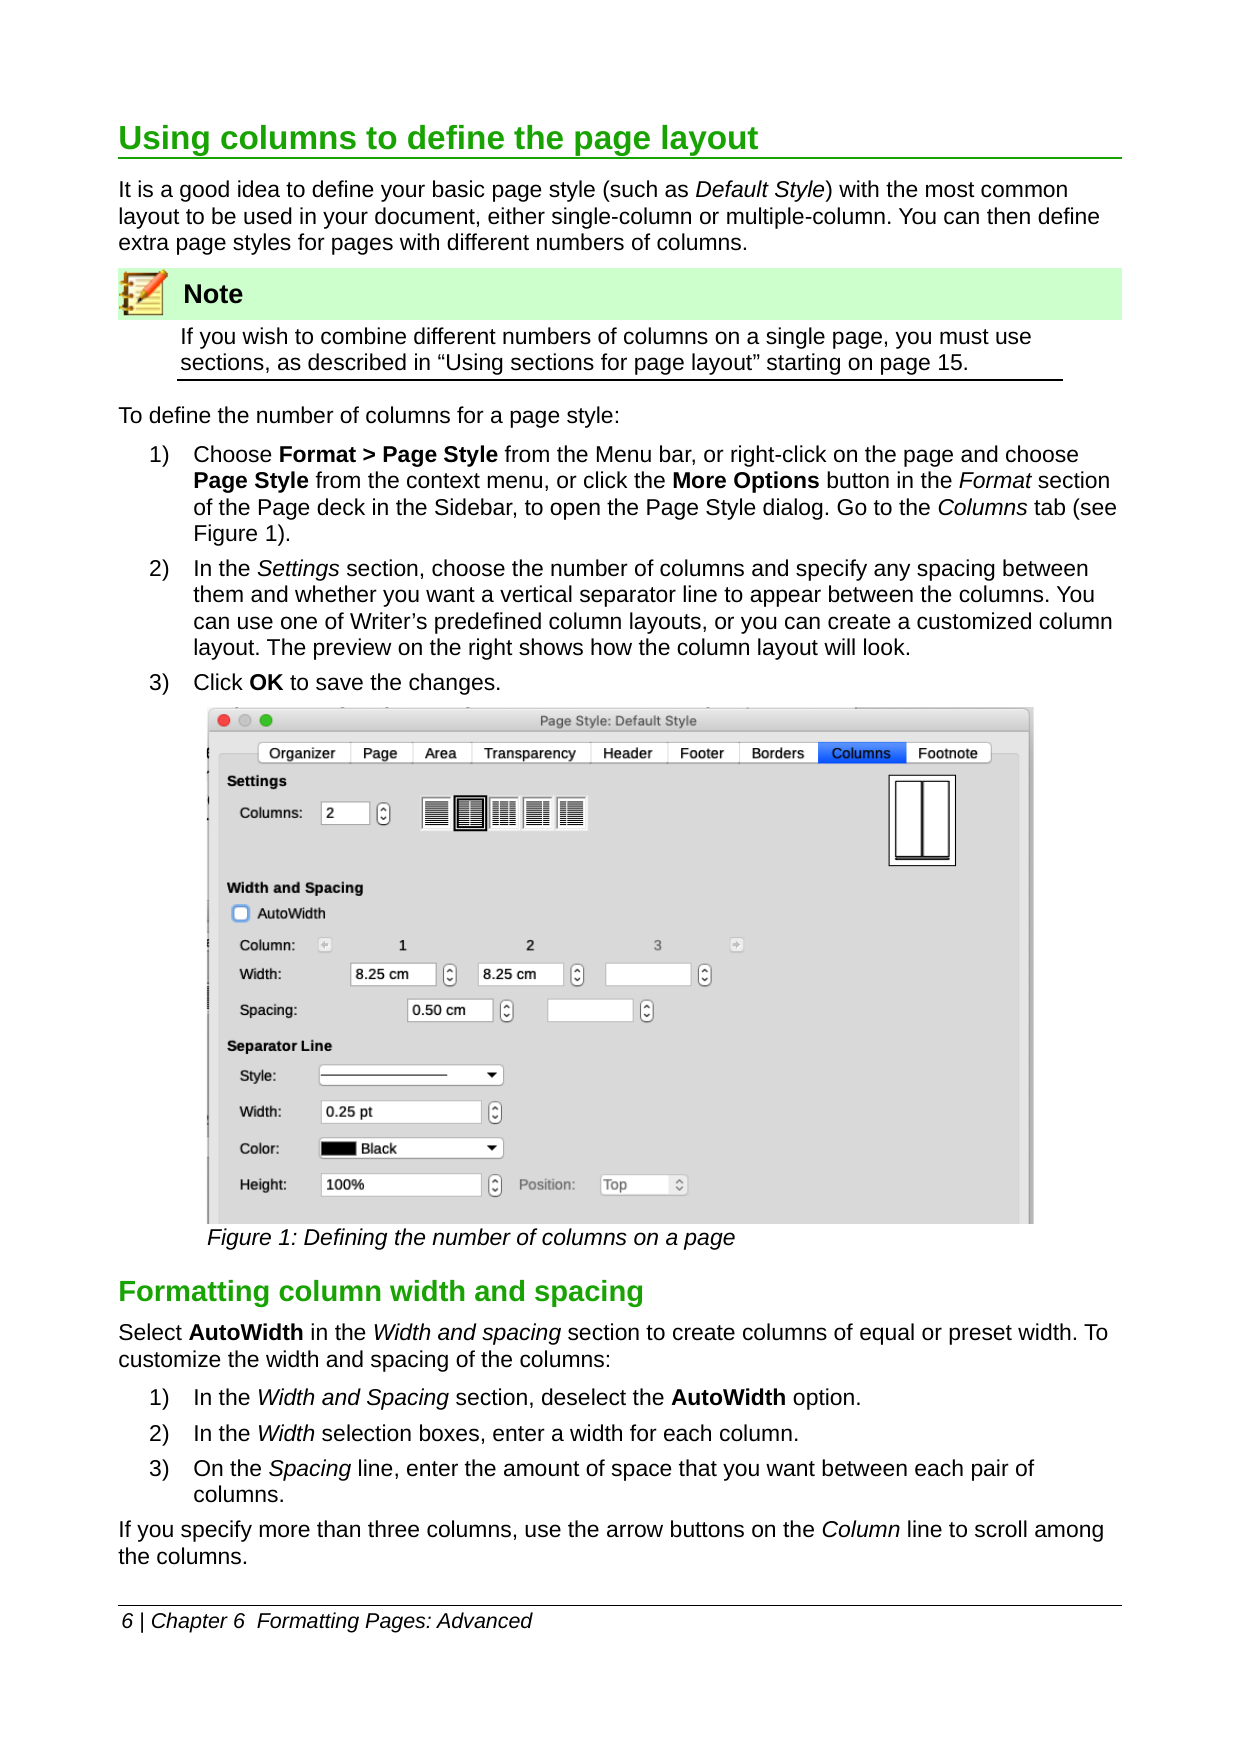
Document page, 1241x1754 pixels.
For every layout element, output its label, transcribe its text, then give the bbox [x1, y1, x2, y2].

text If you specify more than three columns, use the arrow buttons on the Column line to scroll among the columns. [118, 1516, 1122, 1569]
text Figure 1: Defining the number of columns on a page [207, 1224, 1033, 1250]
list On the Spacing line, enter the amount of space that you want between each pair of columns. [169, 1455, 1122, 1507]
subtitle Using columns to define the page layout [118, 118, 1122, 157]
subtitle Note [118, 268, 1122, 320]
picture [119, 268, 170, 319]
list In the Settings section, choose the number of columns and specify any spacing between them and whether you want a vertical separator line to appear between the columns. You can use one of Writer’s predefined column layouts, or you can create a customized column layout. The preview on the right shows how the column layout will look. [169, 555, 1122, 660]
list To define the number of columns for a page style: [118, 402, 1122, 428]
subtitle Formatting column width and spacing [118, 1274, 1122, 1307]
list Select AutoWidth in the Width and spacing section to create columns of equal or preset width. To customize the width and spacing of the columns: [118, 1319, 1122, 1372]
list Choose Format > Page Style from the Menu bar, or right-click on the page and choose Page Style from the context menu, or click the More Options button in the Format section of the Page deck in the Sidebar, to open the Page Style dialog. Go to the Columns tab (see Figure 1). [169, 441, 1122, 546]
list In the Width and Spacing section, deselect the AutoWidth option. [169, 1384, 1122, 1411]
text If you wish to combine different numbers of columns on a single page, you must use sections, as described in “Using sections for page layout” starting on page 15. [177, 320, 1063, 379]
text It is a good idea to define your basic page style (such as Default Style) with the most common layout to be used in your document, either single-column or multiple-column. You can then define extra page styles for pages with different numbers of columns. [118, 176, 1122, 255]
picture [206, 707, 1034, 1224]
list Click OK to save the changes. [169, 669, 1122, 696]
list In the Width selection boxes, enter a width for each column. [169, 1419, 1122, 1446]
